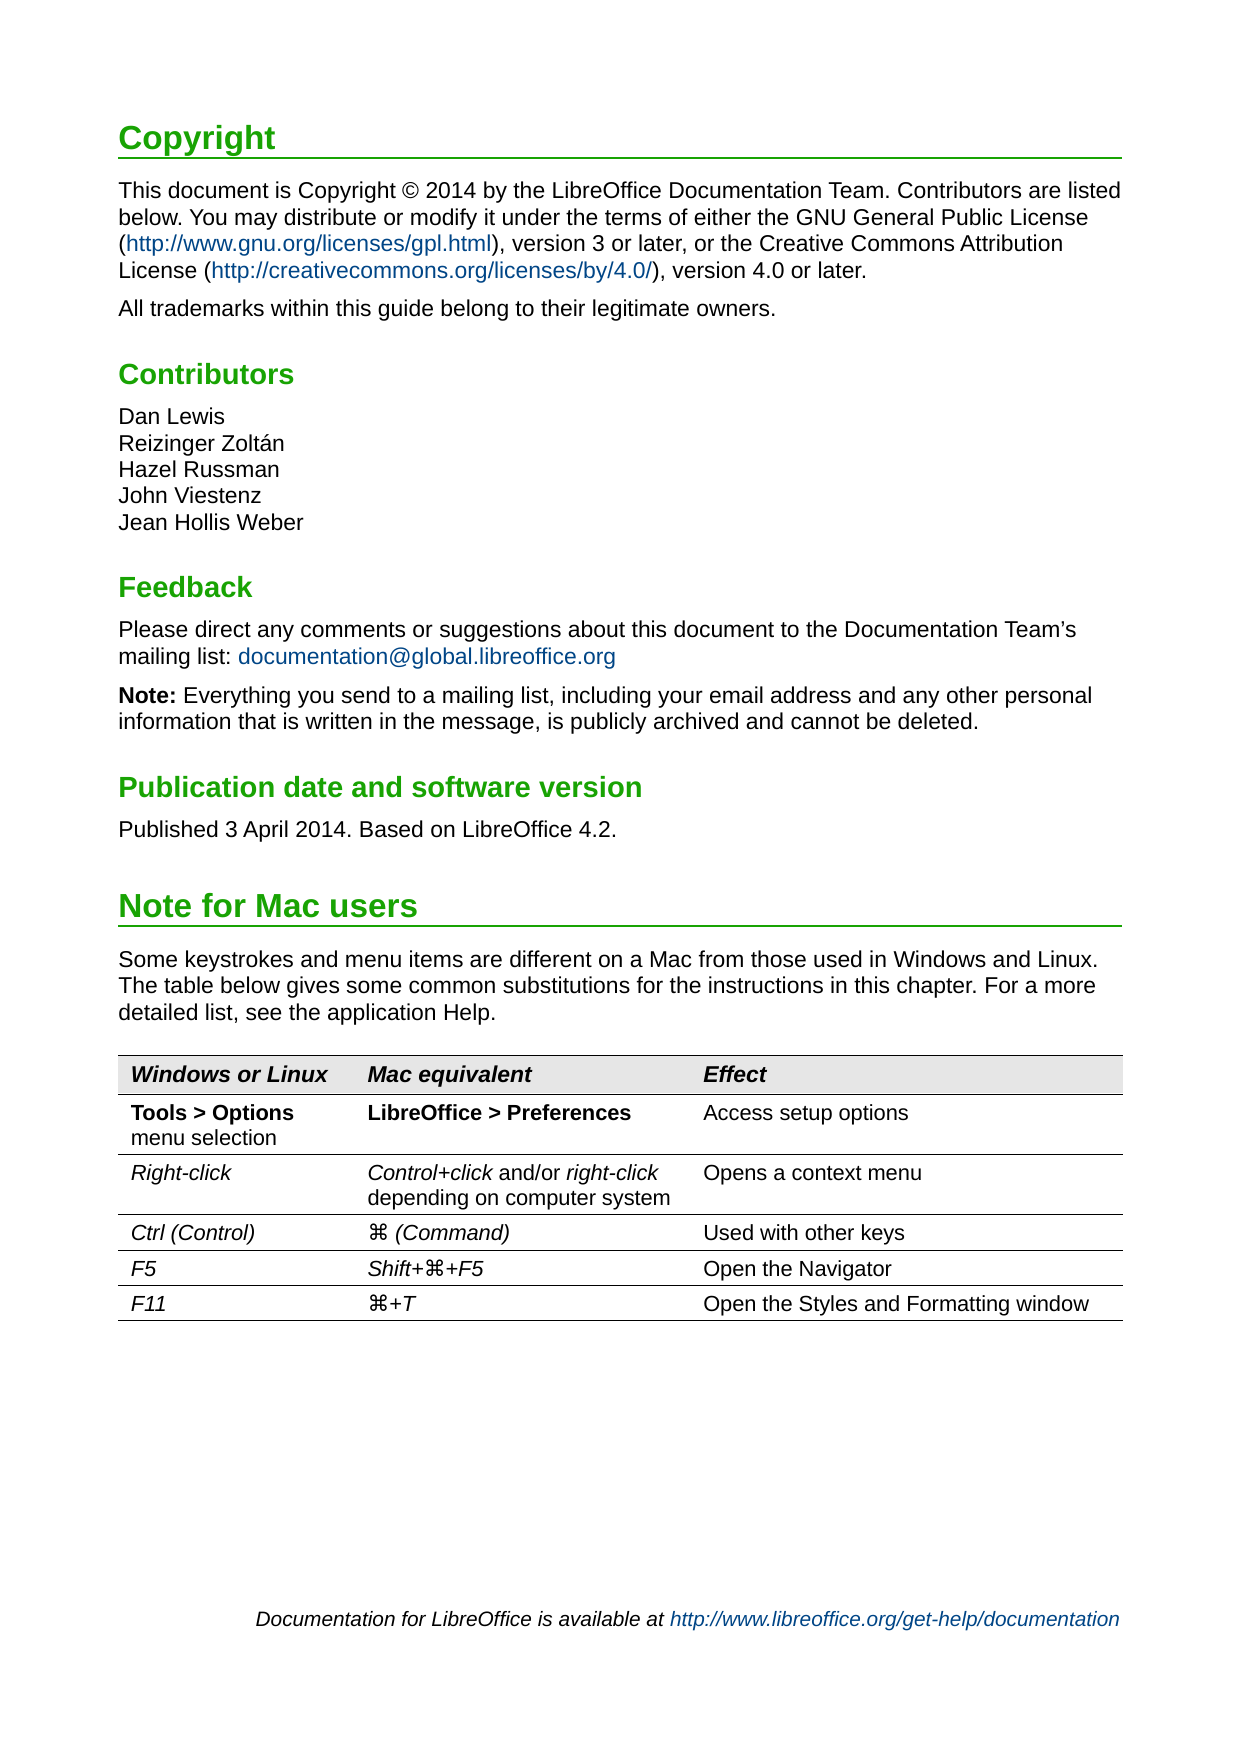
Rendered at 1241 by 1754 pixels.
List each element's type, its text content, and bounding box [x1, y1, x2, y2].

subtitle Publication date and software version [118, 770, 1122, 803]
text All trademarks within this guide belong to their legitimate owners. [118, 295, 1122, 322]
table_cell Shift+⌘+F5 [355, 1251, 691, 1285]
table_cell LibreOffice > Preferences [355, 1095, 691, 1154]
table_cell Right-click [118, 1155, 355, 1214]
subtitle Feedback [118, 571, 1122, 604]
table_cell Control+click and/or right-click depending on computer system [355, 1155, 691, 1214]
subtitle Note for Mac users [118, 887, 1122, 925]
table_cell Access setup options [691, 1095, 1123, 1154]
table_header Mac equivalent [355, 1056, 691, 1093]
text This document is Copyright © 2014 by the LibreOffice Documentation Team. Contributors are listed below. You may distribute or modify it under the terms of either the GNU General Public License (http://www.gnu.org/licenses/gpl.html), version 3 or later, or the Creative Commons Attribution License (http://creativecommons.org/licenses/by/4.0/), version 4.0 or later. [118, 177, 1122, 283]
table_cell Ctrl (Control) [118, 1215, 355, 1250]
text Dan Lewis Reizinger Zoltán Hazel Russman John Viestenz Jean Hollis Weber [118, 403, 1122, 535]
text Note: Everything you send to a mailing list, including your email address and any other personal information that is written in the message, is publicly archived and cannot be deleted. [118, 682, 1122, 734]
text Please direct any comments or suggestions about this document to the Documentation Team’s mailing list: documentation@global.libreoffice.org [118, 616, 1122, 669]
table_cell F11 [118, 1286, 355, 1320]
table_cell Open the Navigator [691, 1251, 1123, 1285]
text Published 3 April 2014. Based on LibreOffice 4.2. [118, 816, 1122, 842]
table_cell Open the Styles and Formatting window [691, 1286, 1123, 1320]
text Some keystrokes and menu items are different on a Mac from those used in Windows and Linux. The table below gives some common substitutions for the instructions in this chapter. For a more detailed list, see the application Help. [118, 946, 1122, 1025]
subtitle Copyright [118, 118, 1122, 157]
table_cell Opens a context menu [691, 1155, 1123, 1214]
table_cell Tools > Options menu selection [118, 1095, 355, 1154]
table_header Windows or Linux [118, 1056, 355, 1093]
table_cell Used with other keys [691, 1215, 1123, 1250]
table_header Effect [691, 1056, 1123, 1093]
subtitle Contributors [118, 357, 1122, 391]
table_cell ⌘+T [355, 1286, 691, 1320]
table_cell ⌘ (Command) [355, 1215, 691, 1250]
table_cell F5 [118, 1251, 355, 1285]
